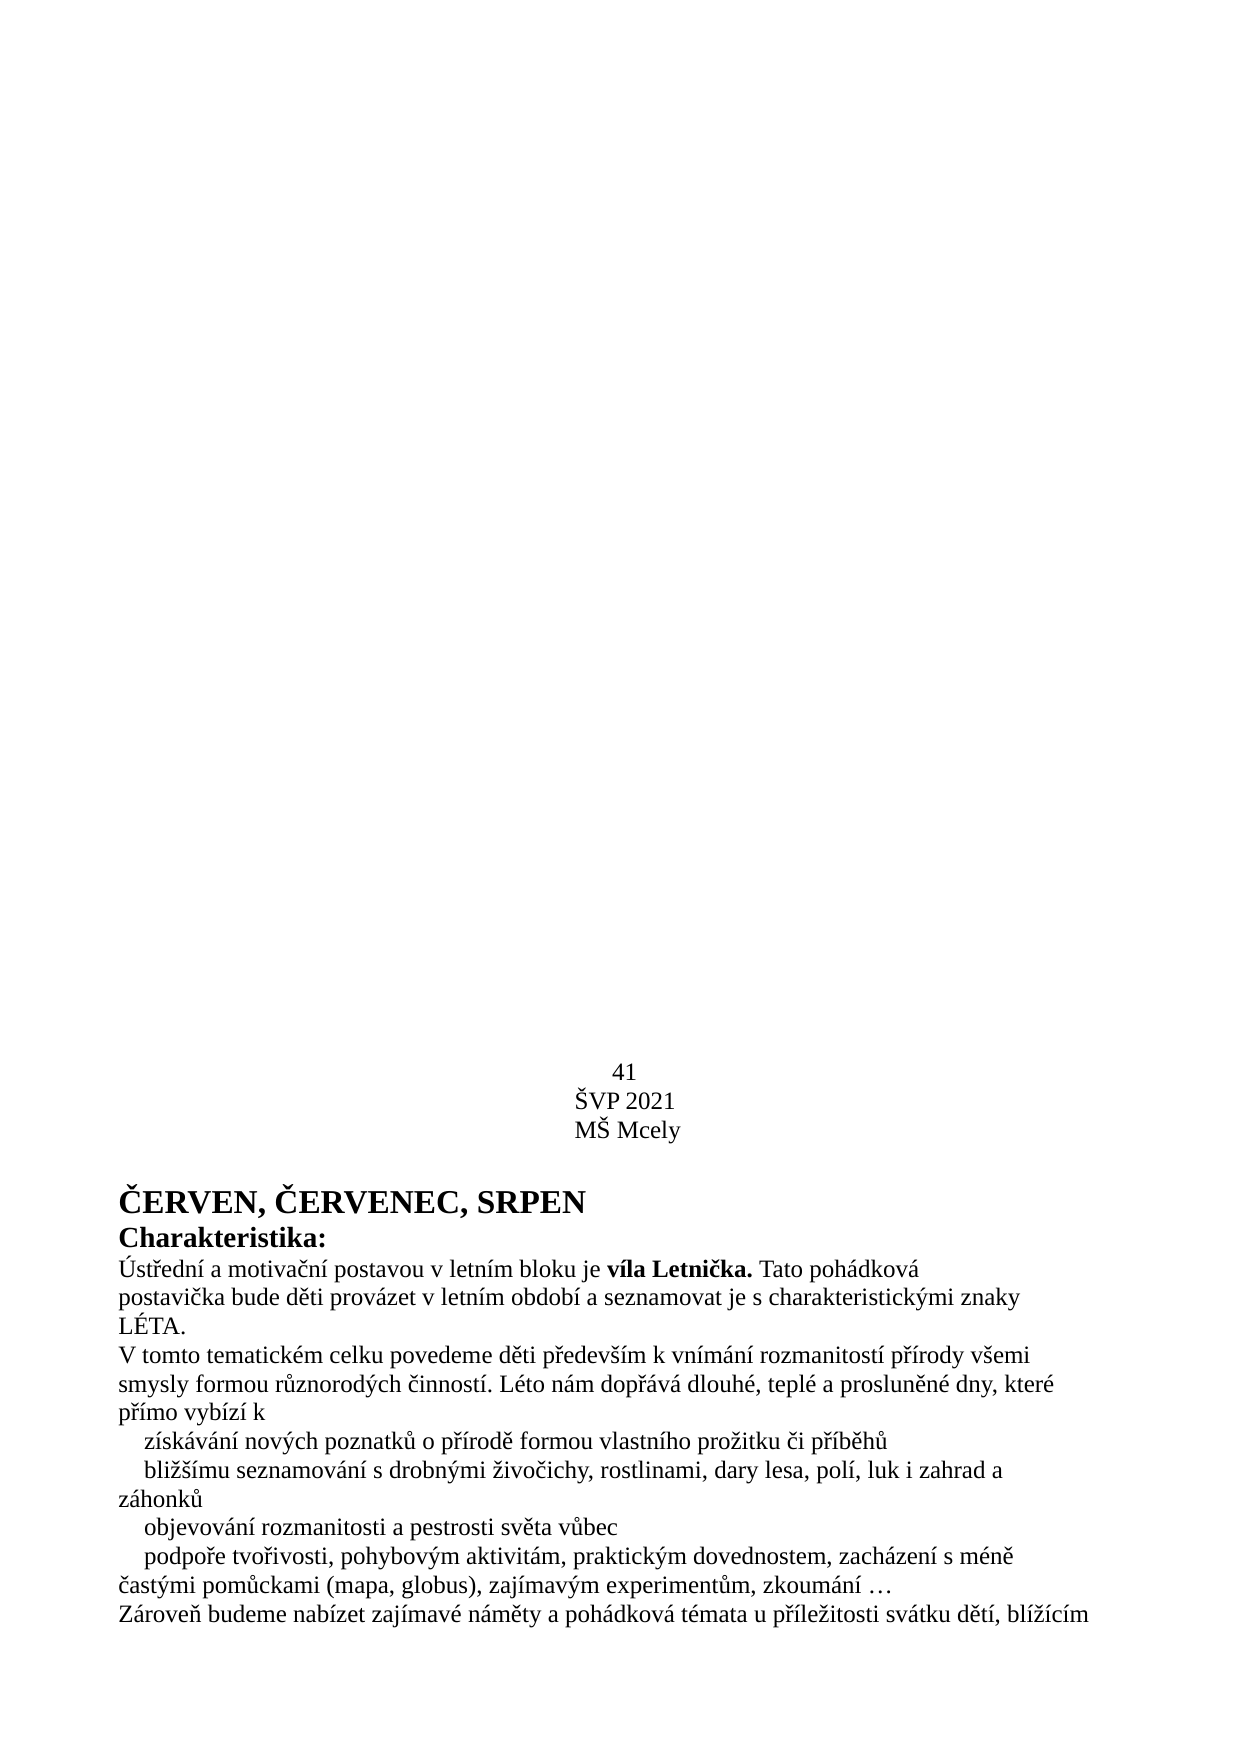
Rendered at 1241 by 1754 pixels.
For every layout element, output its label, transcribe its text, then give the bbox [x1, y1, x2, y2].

text 41 [118, 1057, 1122, 1086]
text V tomto tematickém celku povedeme děti především k vnímání rozmanitostí přírody všemi [118, 1340, 1122, 1369]
text přímo vybízí k [118, 1397, 1122, 1426]
text častými pomůckami (mapa, globus), zajímavým experimentům, zkoumání … [118, 1570, 1122, 1599]
text Ústřední a motivační postavou v letním bloku je víla Letnička. Tato pohádková [118, 1254, 1122, 1282]
text  objevování rozmanitosti a pestrosti světa vůbec [118, 1512, 1122, 1541]
text Charakteristika: [118, 1220, 1122, 1254]
text MŠ Mcely [118, 1115, 1122, 1143]
text LÉTA. [118, 1311, 1122, 1340]
text smysly formou různorodých činností. Léto nám dopřává dlouhé, teplé a prosluněné dny, které [118, 1369, 1122, 1397]
text  podpoře tvořivosti, pohybovým aktivitám, praktickým dovednostem, zacházení s méně [118, 1541, 1122, 1570]
text  získávání nových poznatků o přírodě formou vlastního prožitku či příběhů [118, 1426, 1122, 1455]
text  bližšímu seznamování s drobnými živočichy, rostlinami, dary lesa, polí, luk i zahrad a [118, 1455, 1122, 1484]
text postavička bude děti provázet v letním období a seznamovat je s charakteristickými znaky [118, 1282, 1122, 1311]
text ČERVEN, ČERVENEC, SRPEN [118, 1182, 1122, 1220]
text Zároveň budeme nabízet zajímavé náměty a pohádková témata u příležitosti svátku dětí, blížícím [118, 1599, 1122, 1627]
text záhonků [118, 1484, 1122, 1512]
text ŠVP 2021 [118, 1086, 1122, 1115]
